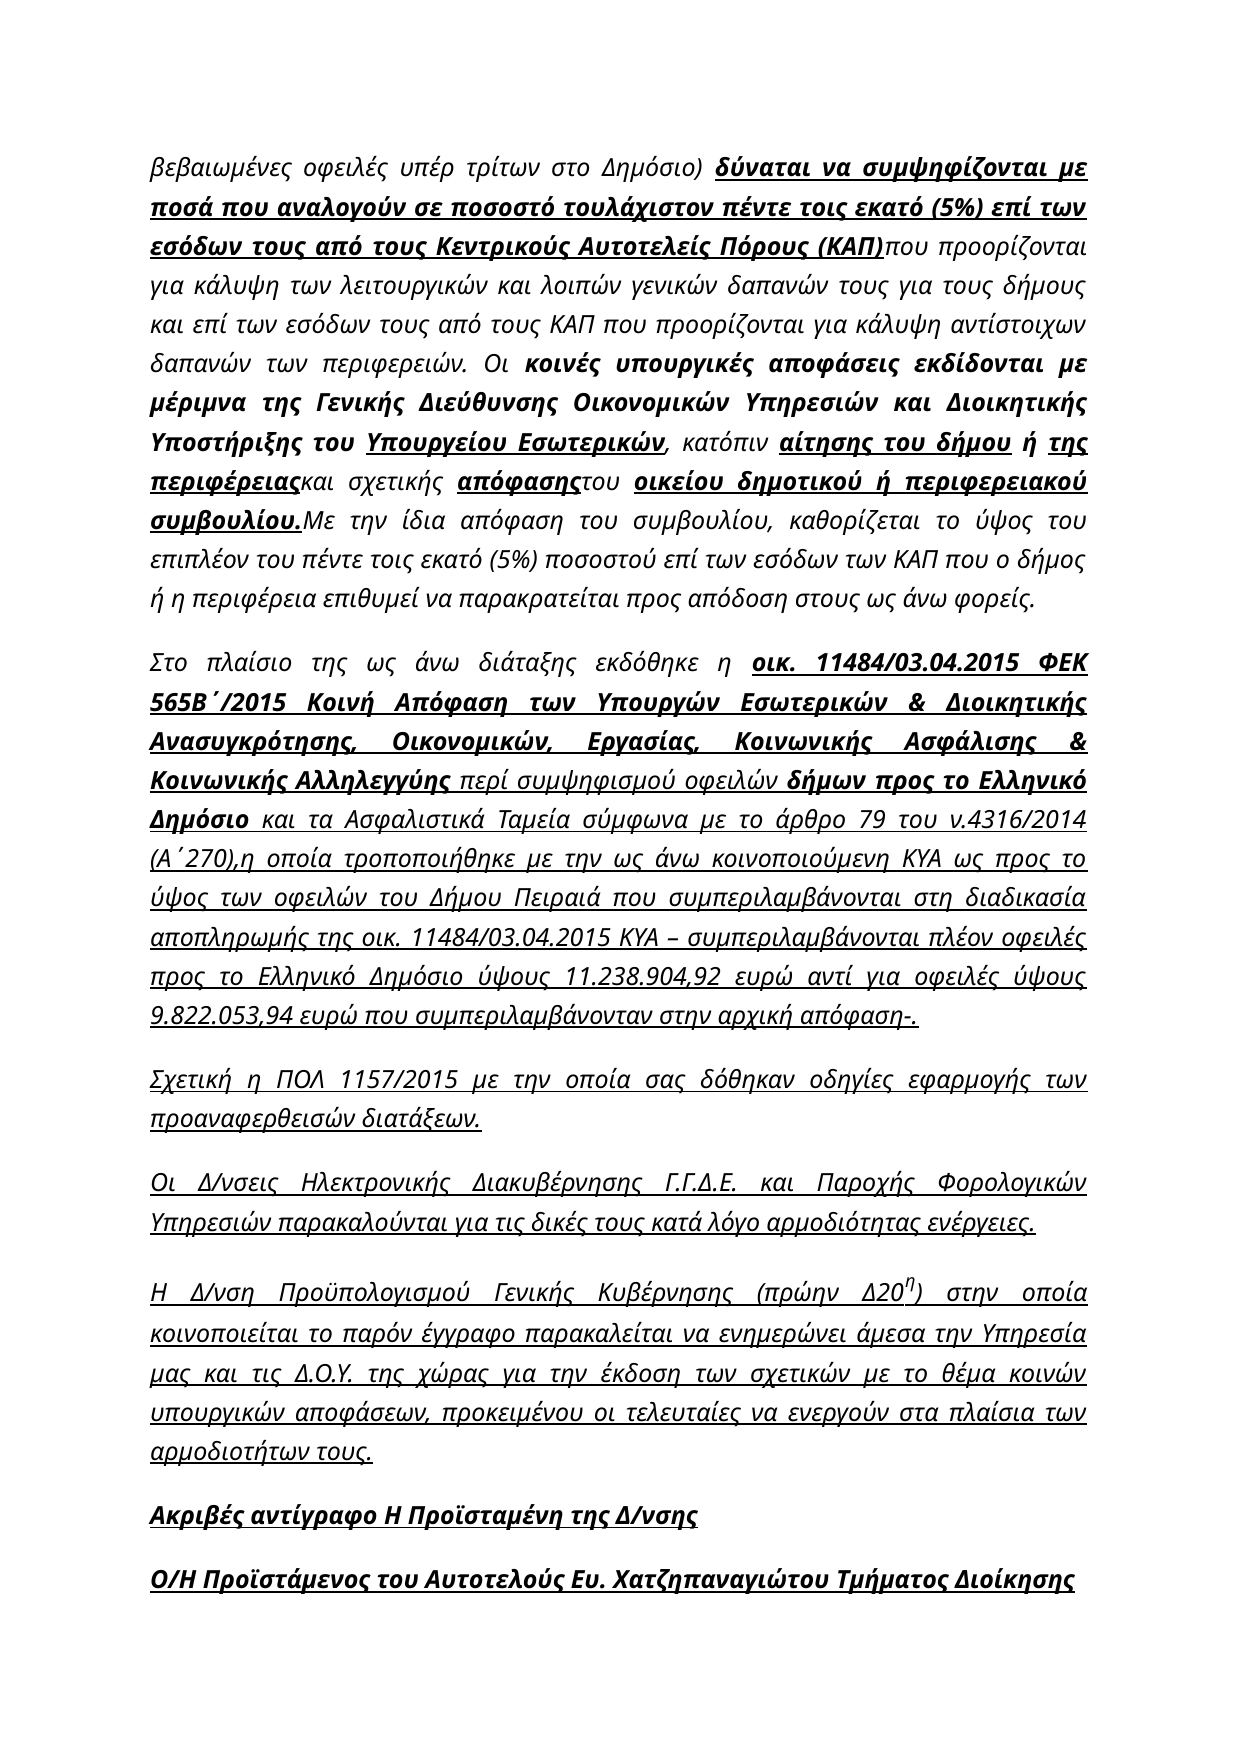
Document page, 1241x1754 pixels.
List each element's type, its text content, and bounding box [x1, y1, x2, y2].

text Ο/Η Προϊστάμενος του Αυτοτελούς Ευ. Χατζηπαναγιώτου Τμήματος Διοίκησης [150, 1562, 1090, 1596]
text Ακριβές αντίγραφο Η Προϊσταμένη της Δ/νσης [150, 1498, 1090, 1532]
text βεβαιωμένες οφειλές υπέρ τρίτων στο Δημόσιο) δύναται να συμψηφίζονται με ποσά που αναλογούν σε ποσοστό τουλάχιστον πέντε τοις εκατό (5%) επί των εσόδων τους από τους Κεντρικούς Αυτοτελείς Πόρους (ΚΑΠ)που προορίζονται για κάλυψη των λειτουργικών και λοιπών γενικών δαπανών τους για τους δήμους και επί των εσόδων τους από τους ΚΑΠ που προορίζονται για κάλυψη αντίστοιχων δαπανών των περιφερειών. Οι κοινές υπουργικές αποφάσεις εκδίδονται με μέριμνα της Γενικής Διεύθυνσης Οικονομικών Υπηρεσιών και Διοικητικής Υποστήριξης του Υπουργείου Εσωτερικών, κατόπιν αίτησης του δήμου ή της περιφέρειαςκαι σχετικής απόφασηςτου οικείου δημοτικού ή περιφερειακού συμβουλίου.Με την ίδια απόφαση του συμβουλίου, καθορίζεται το ύψος του επιπλέον του πέντε τοις εκατό (5%) ποσοστού επί των εσόδων των ΚΑΠ που ο δήμος ή η περιφέρεια επιθυμεί να παρακρατείται προς απόδοση στους ως άνω φορείς. [150, 150, 1090, 615]
text Σχετική η ΠΟΛ 1157/2015 με την οποία σας δόθηκαν οδηγίες εφαρμογής των προαναφερθεισών διατάξεων. [150, 1062, 1090, 1135]
text Οι Δ/νσεις Ηλεκτρονικής Διακυβέρνησης Γ.Γ.Δ.Ε. και Παροχής Φορολογικών Υπηρεσιών παρακαλούνται για τις δικές τους κατά λόγο αρμοδιότητας ενέργειες. [150, 1165, 1090, 1238]
text Στο πλαίσιο της ως άνω διάταξης εκδόθηκε η οικ. 11484/03.04.2015 ΦΕΚ 565Β΄/2015 Κοινή Απόφαση των Υπουργών Εσωτερικών & Διοικητικής Ανασυγκρότησης, Οικονομικών, Εργασίας, Κοινωνικής Ασφάλισης & Κοινωνικής Αλληλεγγύης περί συμψηφισμού οφειλών δήμων προς το Ελληνικό Δημόσιο και τα Ασφαλιστικά Ταμεία σύμφωνα με το άρθρο 79 του ν.4316/2014 (Α΄270),η οποία τροποποιήθηκε με την ως άνω κοινοποιούμενη ΚΥΑ ως προς το ύψος των οφειλών του Δήμου Πειραιά που συμπεριλαμβάνονται στη διαδικασία αποπληρωμής της οικ. 11484/03.04.2015 ΚΥΑ – συμπεριλαμβάνονται πλέον οφειλές προς το Ελληνικό Δημόσιο ύψους 11.238.904,92 ευρώ αντί για οφειλές ύψους 9.822.053,94 ευρώ που συμπεριλαμβάνονταν στην αρχική απόφαση-. [150, 645, 1090, 1032]
text Η Δ/νση Προϋπολογισμού Γενικής Κυβέρνησης (πρώην Δ20η) στην οποία κοινοποιείται το παρόν έγγραφο παρακαλείται να ενημερώνει άμεσα την Υπηρεσία μας και τις Δ.Ο.Υ. της χώρας για την έκδοση των σχετικών με το θέμα κοινών υπουργικών αποφάσεων, προκειμένου οι τελευταίες να ενεργούν στα πλαίσια των αρμοδιοτήτων τους. [150, 1268, 1090, 1468]
